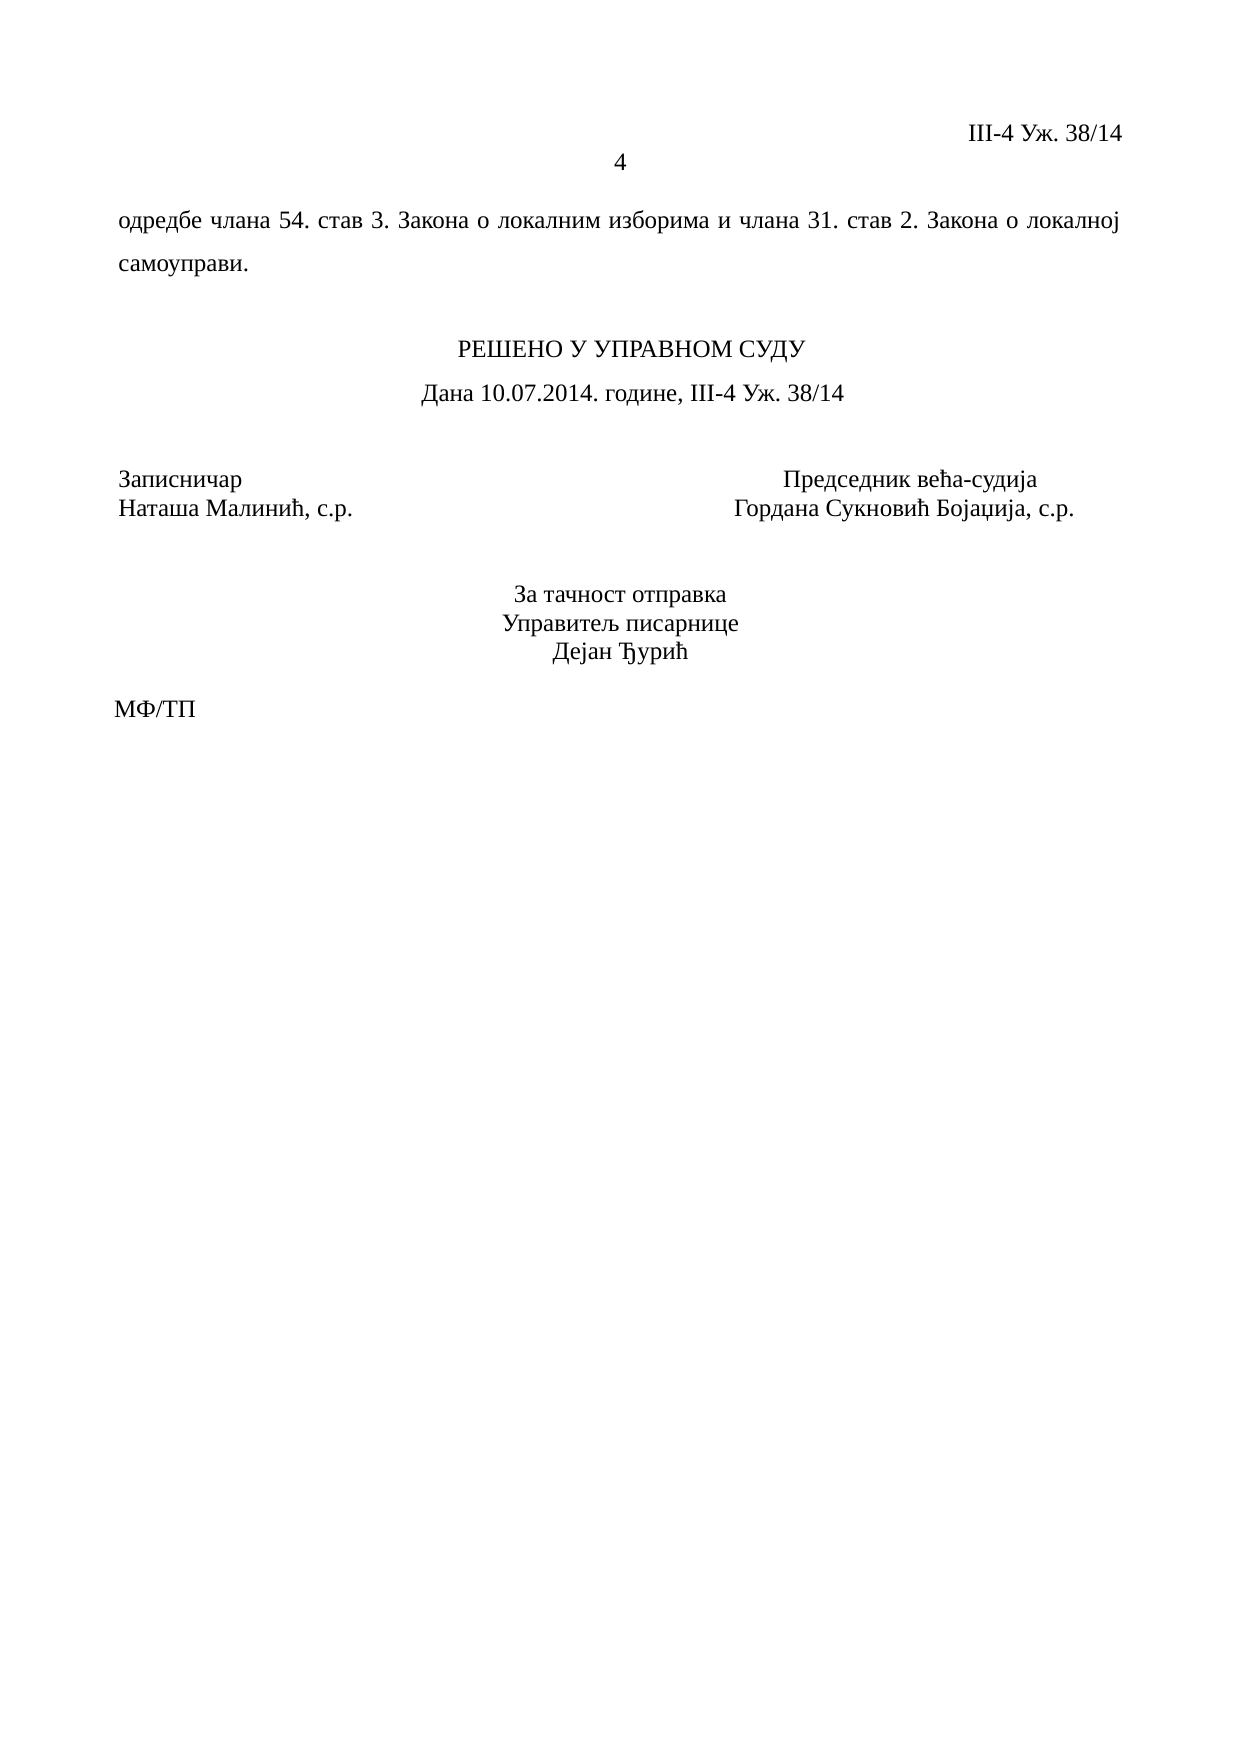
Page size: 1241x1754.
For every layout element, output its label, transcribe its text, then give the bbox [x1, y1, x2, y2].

text Дејан Ђурић [118, 636, 1122, 665]
text РЕШЕНО У УПРАВНОМ СУДУ [118, 334, 1122, 363]
text Записничар Председник већа-судија [118, 464, 1122, 493]
text Наташа Малинић, с.р. Гордана Сукновић Бојаџија, с.р. [118, 493, 1122, 521]
text Дана 10.07.2014. године, III-4 Уж. 38/14 [118, 378, 1122, 406]
text одредбе члана 54. став 3. Закона о локалним изборима и члана 31. став 2. Закона о локалној самоуправи. [118, 205, 1122, 277]
text МФ/ТП [114, 694, 1122, 723]
text За тачност отправка [118, 579, 1122, 608]
text Управитељ писарнице [118, 608, 1122, 636]
